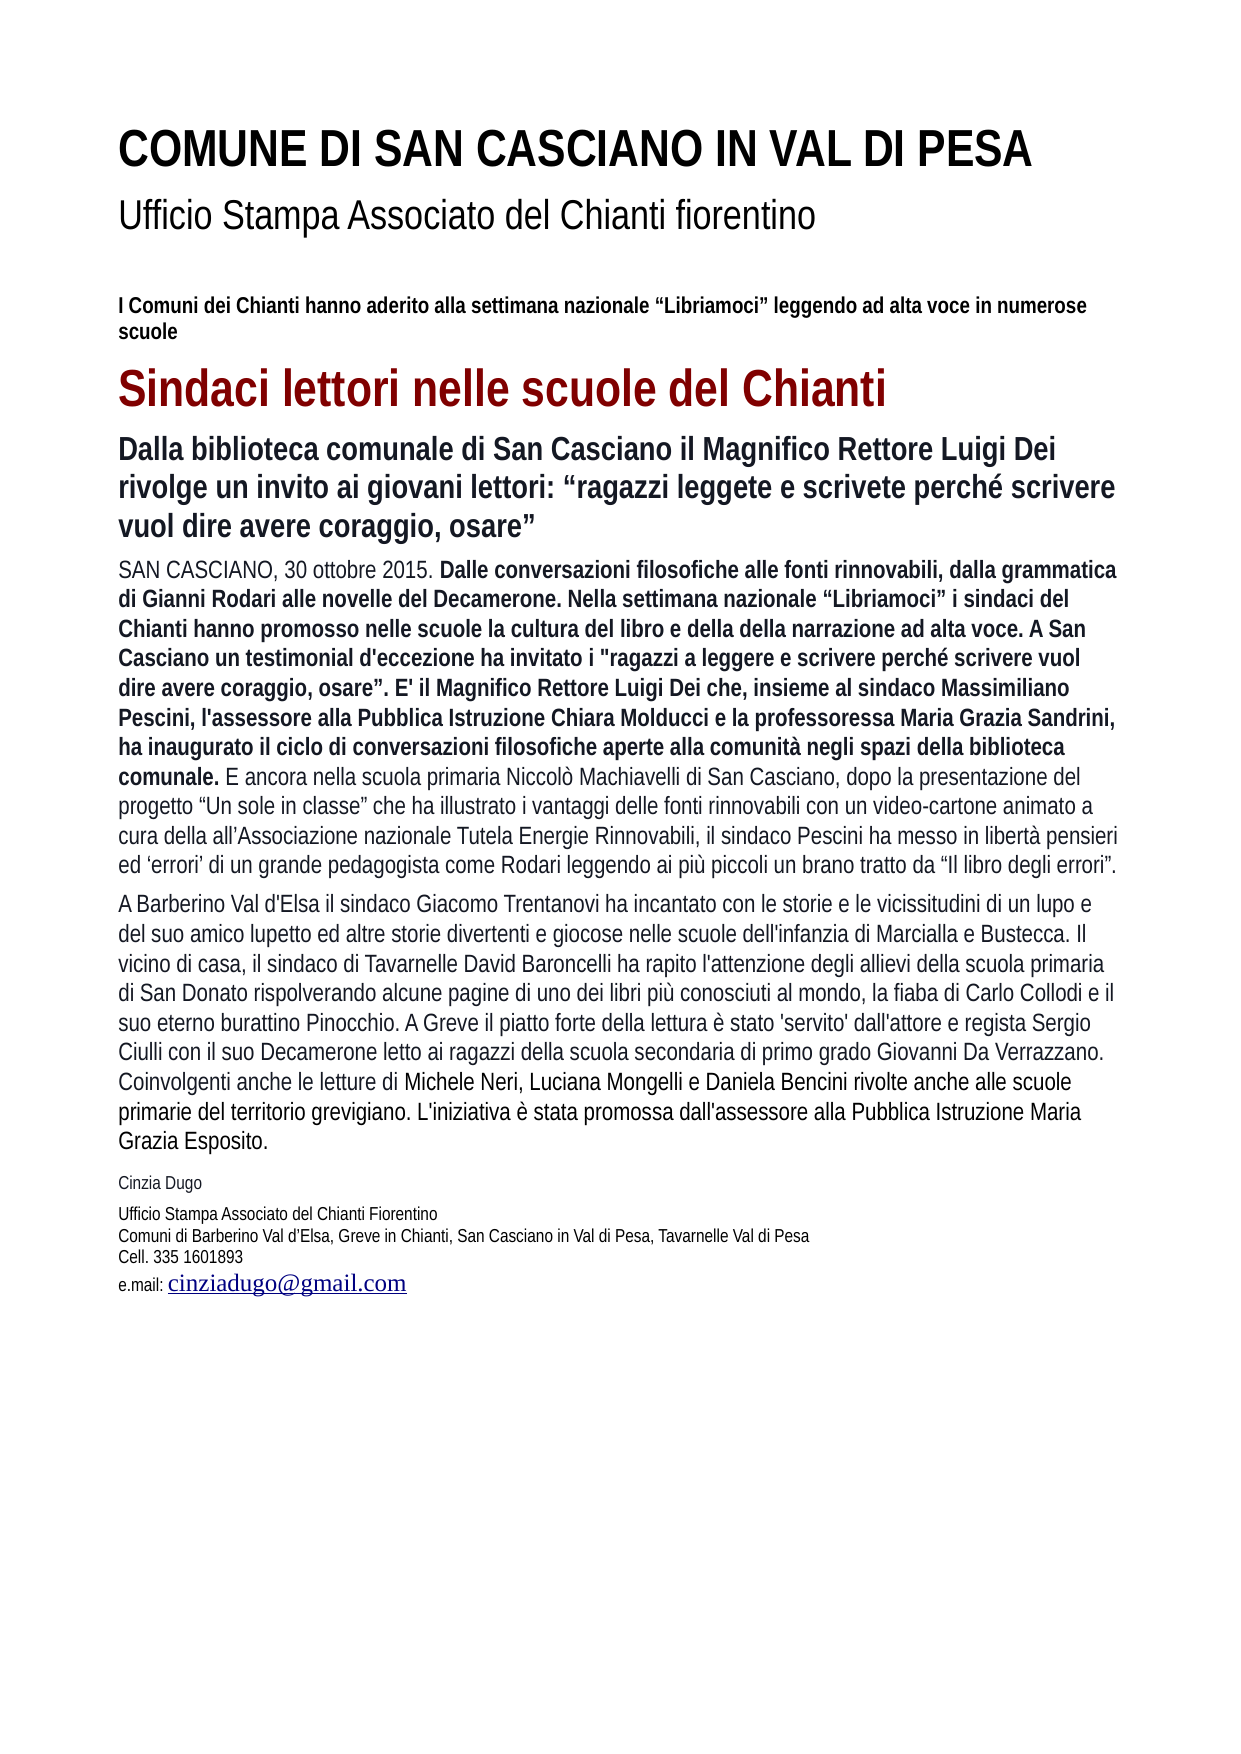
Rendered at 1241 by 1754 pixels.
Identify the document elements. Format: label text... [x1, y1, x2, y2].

text Cinzia Dugo [118, 1164, 1122, 1194]
text Cell. 335 1601893 [118, 1246, 1122, 1268]
text Comuni di Barberino Val d’Elsa, Greve in Chianti, San Casciano in Val di Pesa, Tavarnelle Val di Pesa [118, 1225, 1122, 1246]
text COMUNE DI SAN CASCIANO IN VAL DI PESA [118, 118, 1122, 178]
text A Barberino Val d'Elsa il sindaco Giacomo Trentanovi ha incantato con le storie e le vicissitudini di un lupo e del suo amico lupetto ed altre storie divertenti e giocose nelle scuole dell'infanzia di Marcialla e Bustecca. Il vicino di casa, il sindaco di Tavarnelle David Baroncelli ha rapito l'attenzione degli allievi della scuola primaria di San Donato rispolverando alcune pagine di uno dei libri più conosciuti al mondo, la fiaba di Carlo Collodi e il suo eterno burattino Pinocchio. A Greve il piatto forte della lettura è stato 'servito' dall'attore e regista Sergio Ciulli con il suo Decamerone letto ai ragazzi della scuola secondaria di primo grado Giovanni Da Verrazzano. Coinvolgenti anche le letture di Michele Neri, Luciana Mongelli e Daniela Bencini rivolte anche alle scuole primarie del territorio grevigiano. L'iniziativa è stata promossa dall'assessore alla Pubblica Istruzione Maria Grazia Esposito. [118, 888, 1122, 1155]
text Dalla biblioteca comunale di San Casciano il Magnifico Rettore Luigi Dei rivolge un invito ai giovani lettori: “ragazzi leggete e scrivete perché scrivere vuol dire avere coraggio, osare” [118, 429, 1122, 544]
text Ufficio Stampa Associato del Chianti Fiorentino [118, 1203, 1122, 1225]
text I Comuni dei Chianti hanno aderito alla settimana nazionale “Libriamoci” leggendo ad alta voce in numerose scuole [118, 292, 1122, 345]
text SAN CASCIANO, 30 ottobre 2015. Dalle conversazioni filosofiche alle fonti rinnovabili, dalla grammatica di Gianni Rodari alle novelle del Decamerone. Nella settimana nazionale “Libriamoci” i sindaci del Chianti hanno promosso nelle scuole la cultura del libro e della della narrazione ad alta voce. A San Casciano un testimonial d'eccezione ha invitato i "ragazzi a leggere e scrivere perché scrivere vuol dire avere coraggio, osare”. E' il Magnifico Rettore Luigi Dei che, insieme al sindaco Massimiliano Pescini, l'assessore alla Pubblica Istruzione Chiara Molducci e la professoressa Maria Grazia Sandrini, ha inaugurato il ciclo di conversazioni filosofiche aperte alla comunità negli spazi della biblioteca comunale. E ancora nella scuola primaria Niccolò Machiavelli di San Casciano, dopo la presentazione del progetto “Un sole in classe” che ha illustrato i vantaggi delle fonti rinnovabili con un video-cartone animato a cura della all’Associazione nazionale Tutela Energie Rinnovabili, il sindaco Pescini ha messo in libertà pensieri ed ‘errori’ di un grande pedagogista come Rodari leggendo ai più piccoli un brano tratto da “Il libro degli errori”. [118, 554, 1122, 879]
text e.mail: cinziadugo@gmail.com [118, 1268, 1122, 1297]
text Sindaci lettori nelle scuole del Chianti [118, 357, 1122, 417]
text Ufficio Stampa Associato del Chianti fiorentino [118, 190, 1122, 238]
